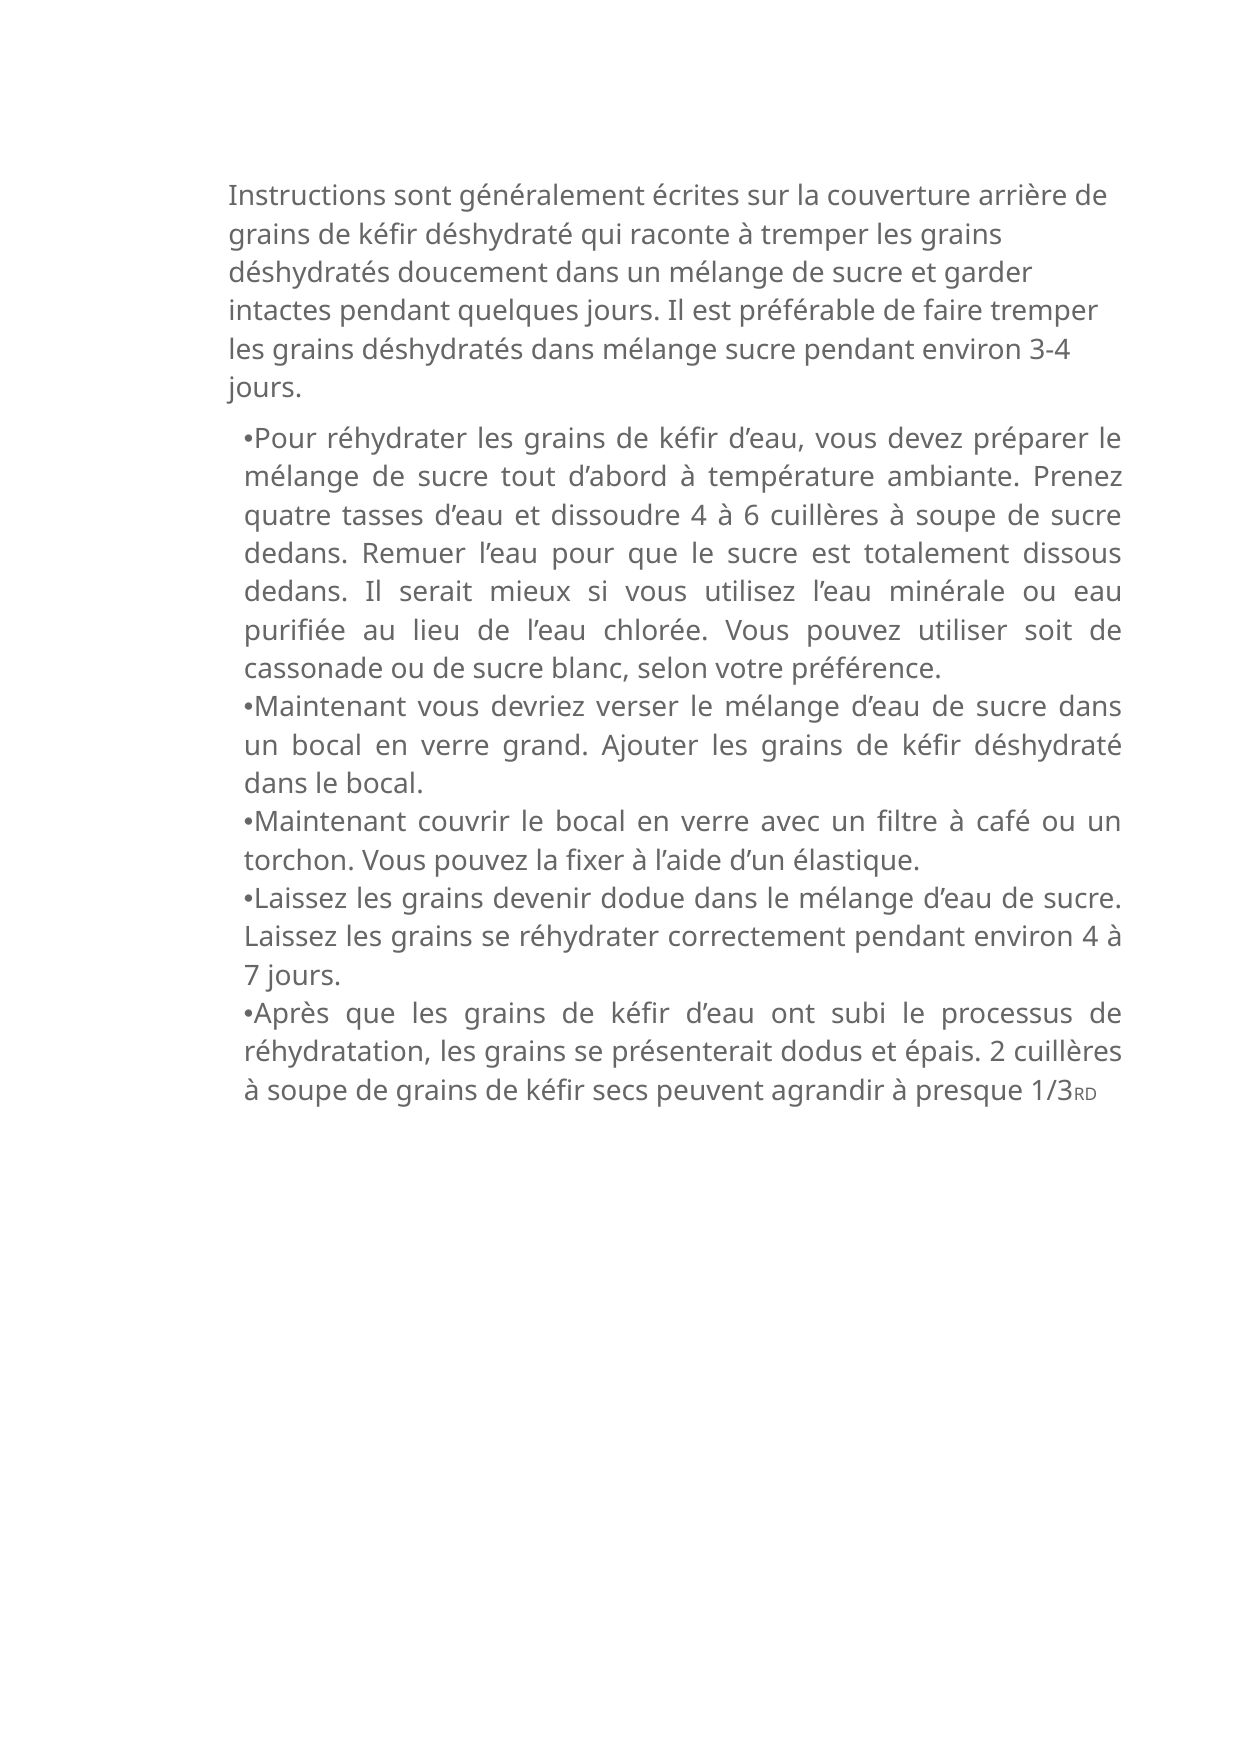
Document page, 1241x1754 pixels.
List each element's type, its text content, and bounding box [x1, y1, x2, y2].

list Laissez les grains devenir dodue dans le mélange d’eau de sucre. Laissez les grains se réhydrater correctement pendant environ 4 à 7 jours. [197, 878, 1123, 993]
list Après que les grains de kéfir d’eau ont subi le processus de réhydratation, les grains se présenterait dodus et épais. 2 cuillères à soupe de grains de kéfir secs peuvent agrandir à presque 1/3RD [197, 993, 1123, 1108]
list Maintenant vous devriez verser le mélange d’eau de sucre dans un bocal en verre grand. Ajouter les grains de kéfir déshydraté dans le bocal. [197, 686, 1123, 801]
list Pour réhydrater les grains de kéfir d’eau, vous devez préparer le mélange de sucre tout d’abord à température ambiante. Prenez quatre tasses d’eau et dissoudre 4 à 6 cuillères à soupe de sucre dedans. Remuer l’eau pour que le sucre est totalement dissous dedans. Il serait mieux si vous utilisez l’eau minérale ou eau purifiée au lieu de l’eau chlorée. Vous pouvez utiliser soit de cassonade ou de sucre blanc, selon votre préférence. [197, 418, 1123, 686]
text Instructions sont généralement écrites sur la couverture arrière de grains de kéfir déshydraté qui raconte à tremper les grains déshydratés doucement dans un mélange de sucre et garder intactes pendant quelques jours. Il est préférable de faire tremper les grains déshydratés dans mélange sucre pendant environ 3-4 jours. [228, 176, 1123, 406]
list Maintenant couvrir le bocal en verre avec un filtre à café ou un torchon. Vous pouvez la fixer à l’aide d’un élastique. [197, 801, 1123, 878]
